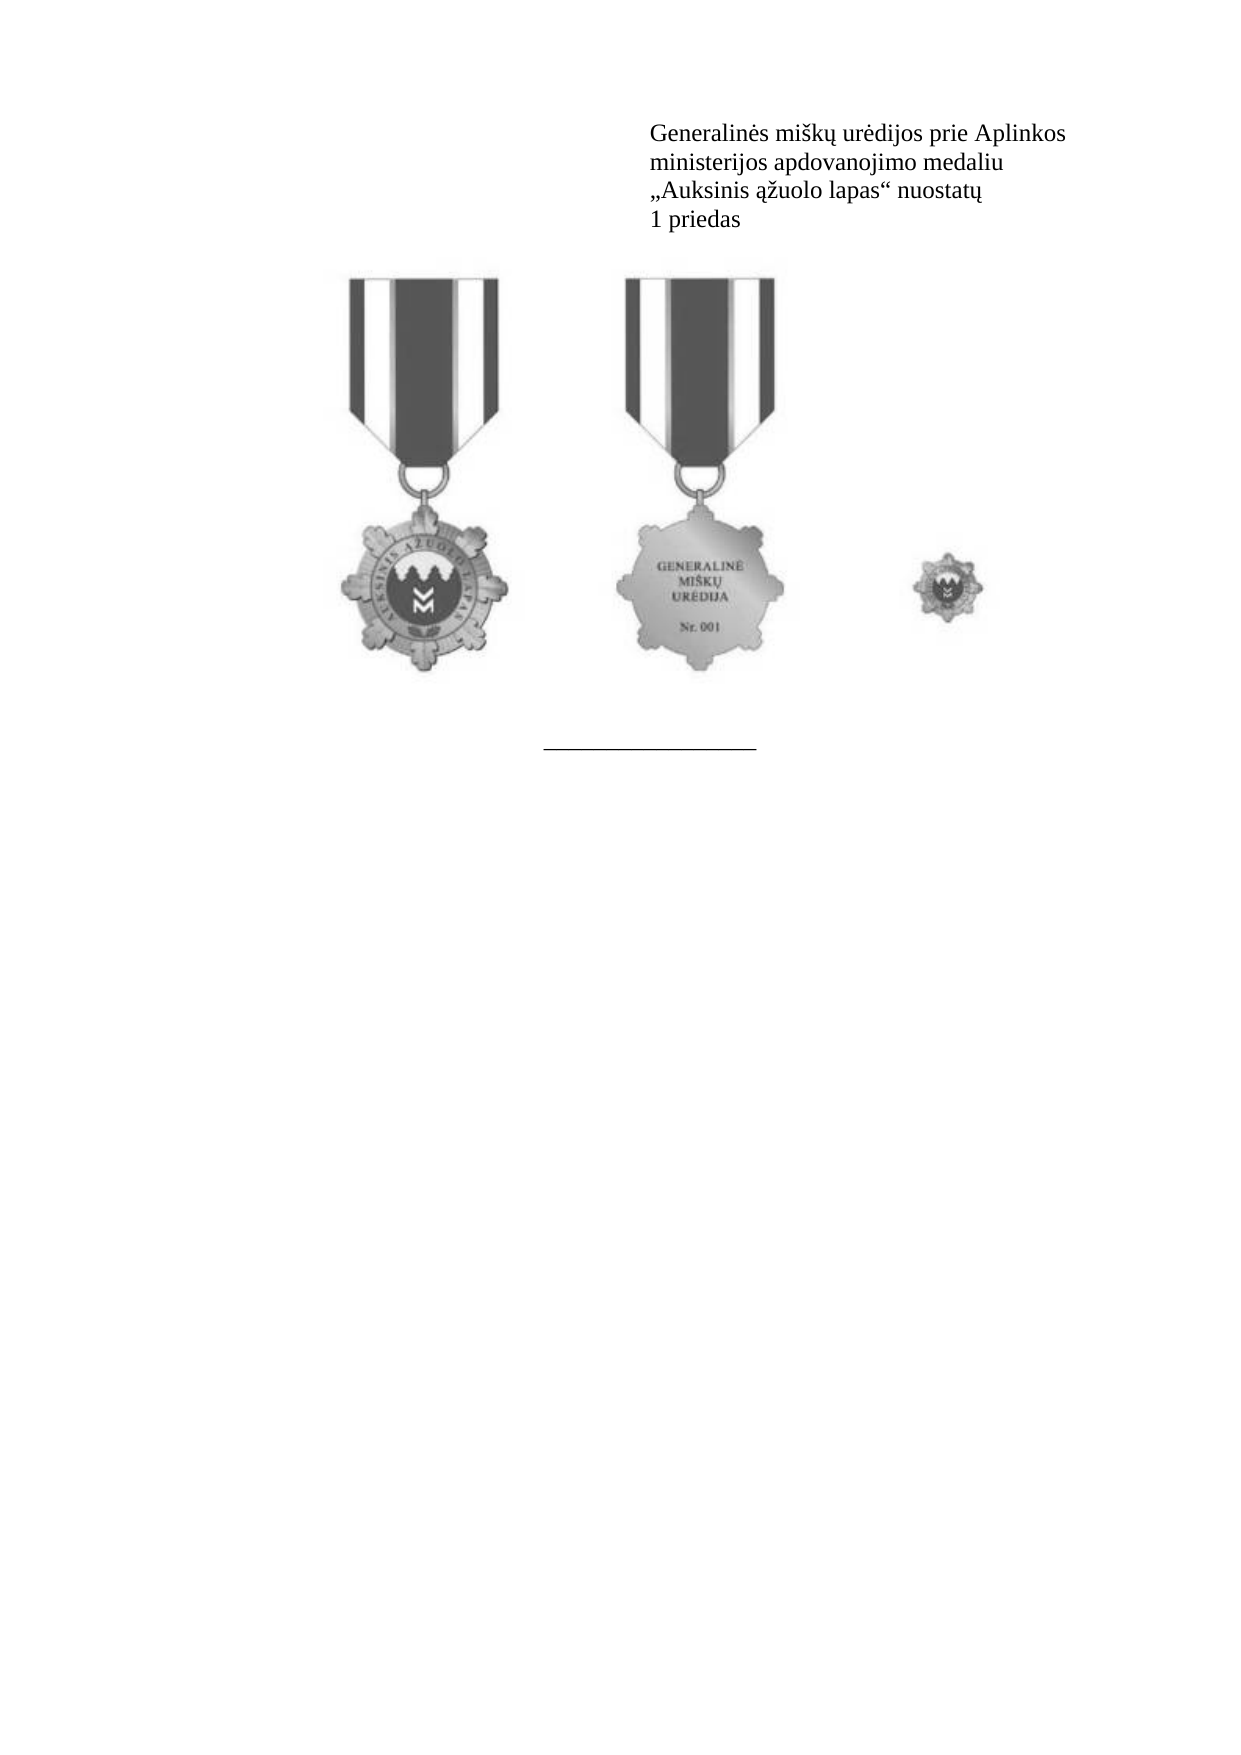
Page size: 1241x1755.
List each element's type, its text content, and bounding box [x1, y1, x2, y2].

text _________________ [177, 724, 1122, 753]
text Generalinės miškų urėdijos prie Aplinkos [649, 118, 1122, 147]
text „Auksinis ąžuolo lapas“ nuostatų [649, 176, 1122, 204]
text 1 priedas [649, 204, 1122, 233]
text ministerijos apdovanojimo medaliu [649, 147, 1122, 176]
